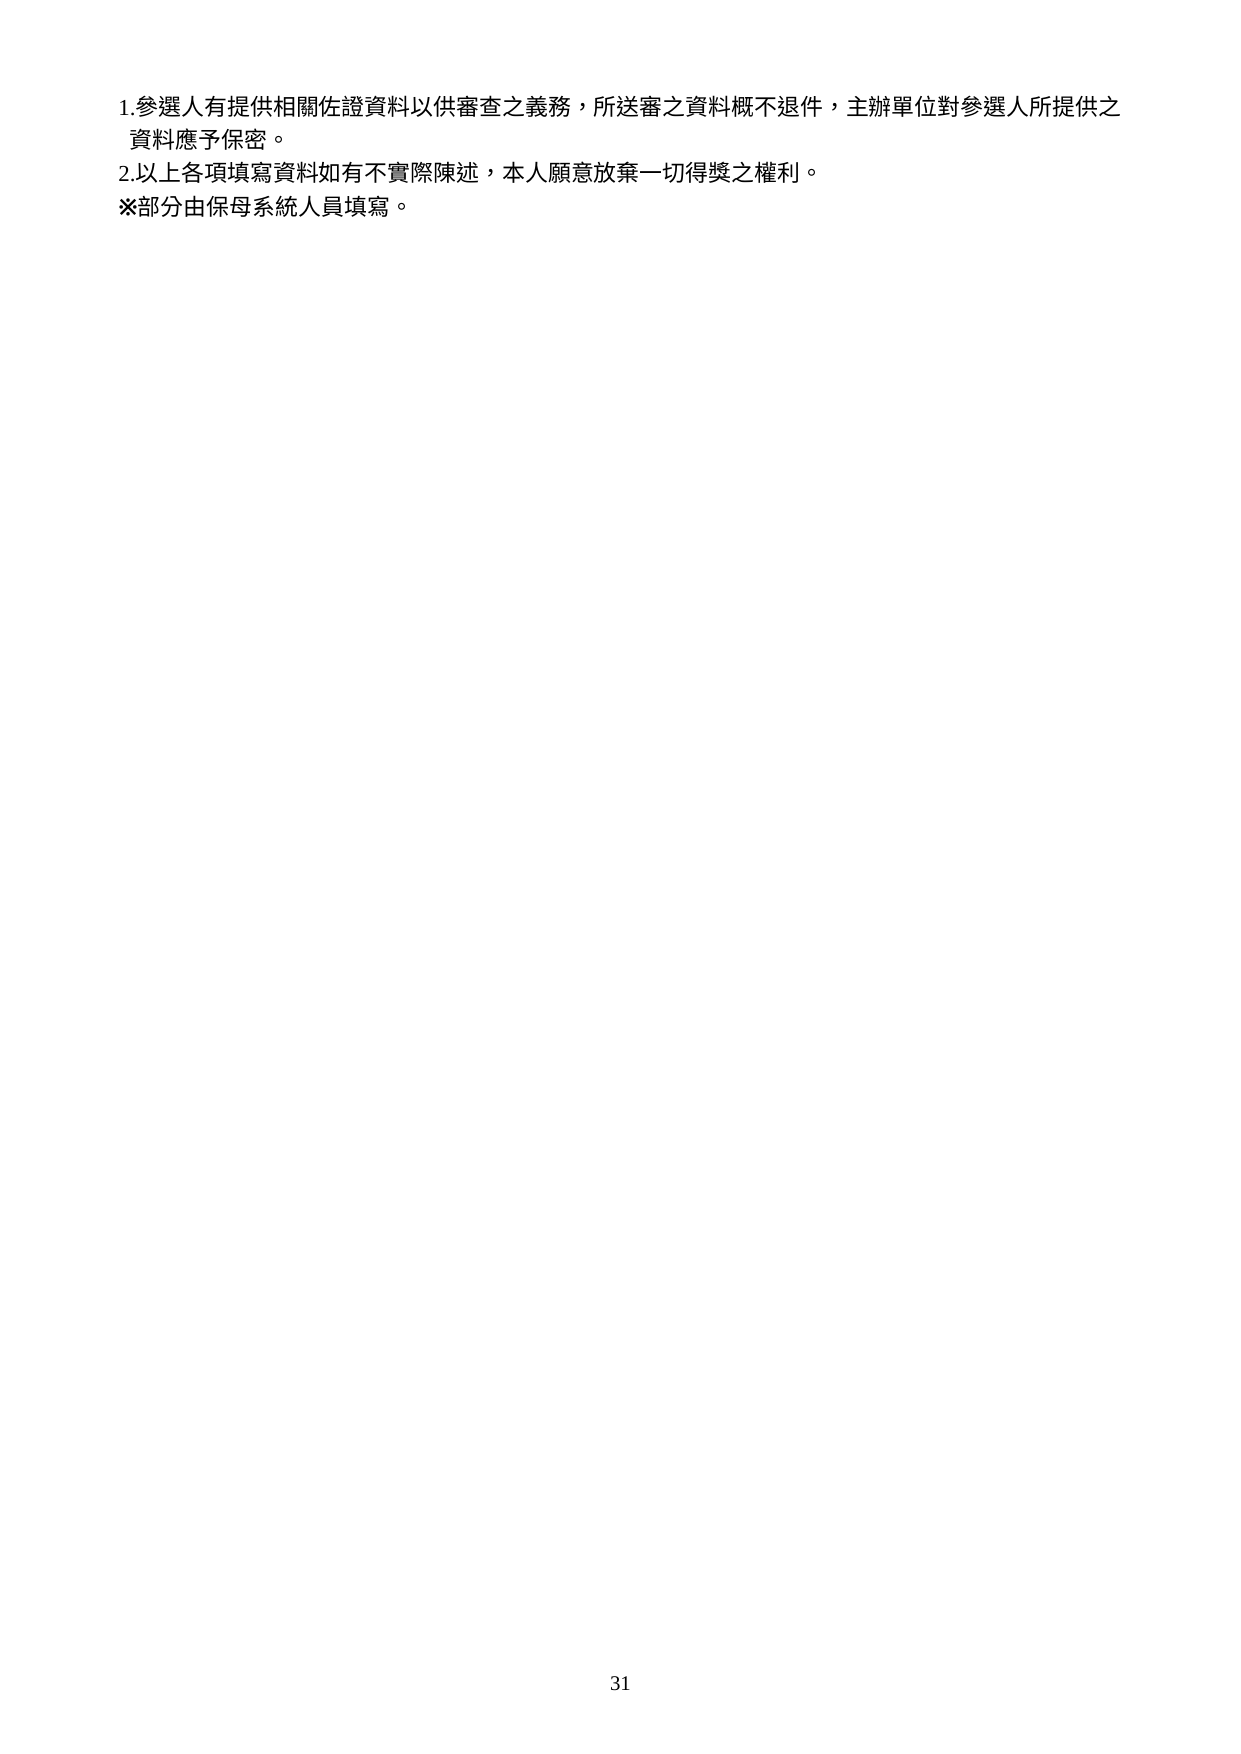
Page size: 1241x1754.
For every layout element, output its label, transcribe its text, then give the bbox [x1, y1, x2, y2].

text 1.參選人有提供相關佐證資料以供審查之義務，所送審之資料概不退件，主辦單位對參選人所提供之 [118, 89, 1122, 122]
text ※部分由保母系統人員填寫。 [118, 188, 1122, 222]
text 資料應予保密。 [118, 122, 1122, 155]
text 2.以上各項填寫資料如有不實際陳述，本人願意放棄一切得獎之權利。 [118, 155, 1122, 188]
